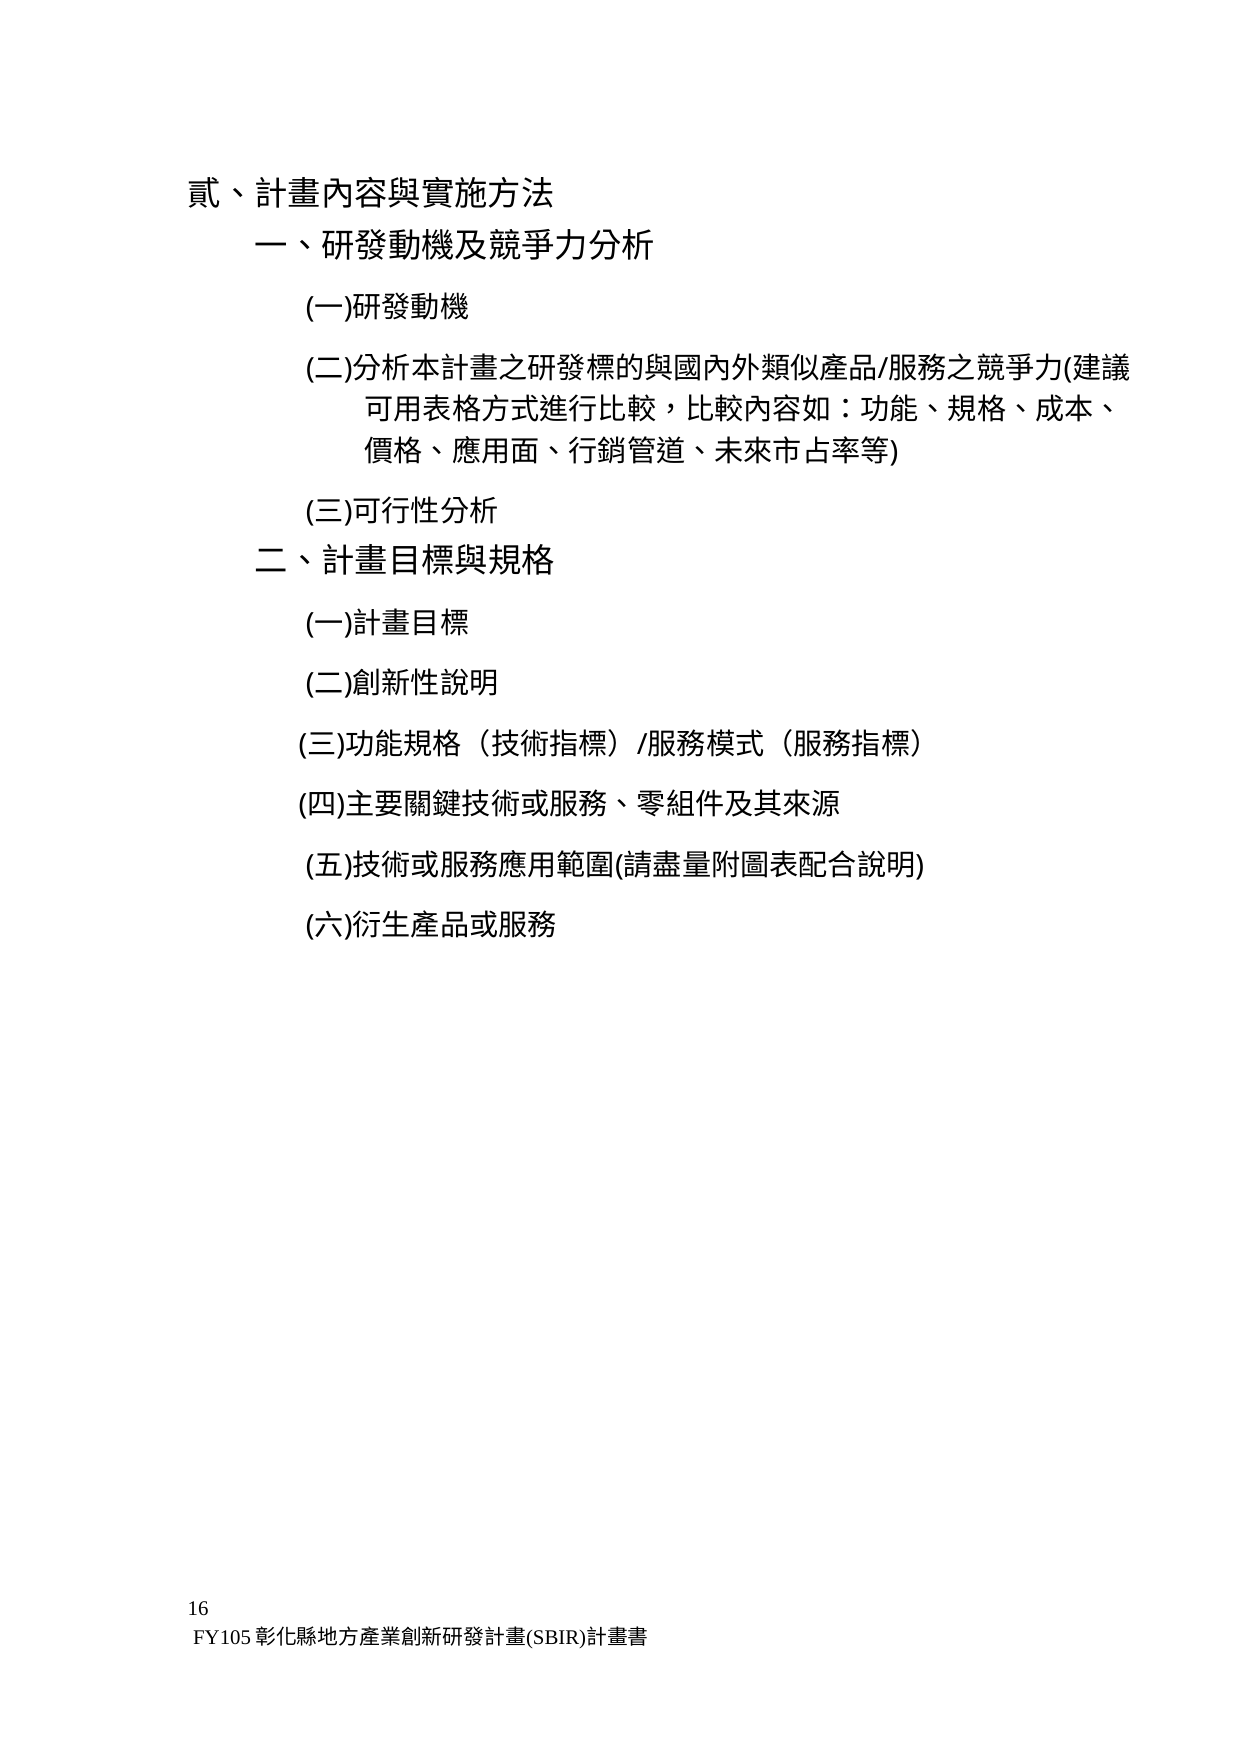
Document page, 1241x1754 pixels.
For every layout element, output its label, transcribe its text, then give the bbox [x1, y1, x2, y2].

subtitle (六)衍生產品或服務 [187, 902, 1152, 944]
subtitle (一)計畫目標 [187, 600, 1152, 642]
subtitle (四)主要關鍵技術或服務、零組件及其來源 [187, 781, 1152, 823]
subtitle (三)可行性分析 [187, 488, 1152, 530]
subtitle 一、研發動機及競爭力分析 [254, 224, 1152, 266]
subtitle (一)研發動機 [187, 284, 1152, 326]
subtitle 二、計畫目標與規格 [254, 539, 1152, 581]
subtitle (二)分析本計畫之研發標的與國內外類似產品/服務之競爭力(建議可用表格方式進行比較，比較內容如：功能、規格、成本、價格、應用面、行銷管道、未來市占率等) [306, 345, 1152, 470]
subtitle (三)功能規格（技術指標）/服務模式（服務指標） [187, 721, 1152, 762]
subtitle 貳、計畫內容與實施方法 [187, 169, 1152, 214]
subtitle (二)創新性說明 [187, 660, 1152, 702]
subtitle (五)技術或服務應用範圍(請盡量附圖表配合說明) [187, 842, 1152, 883]
